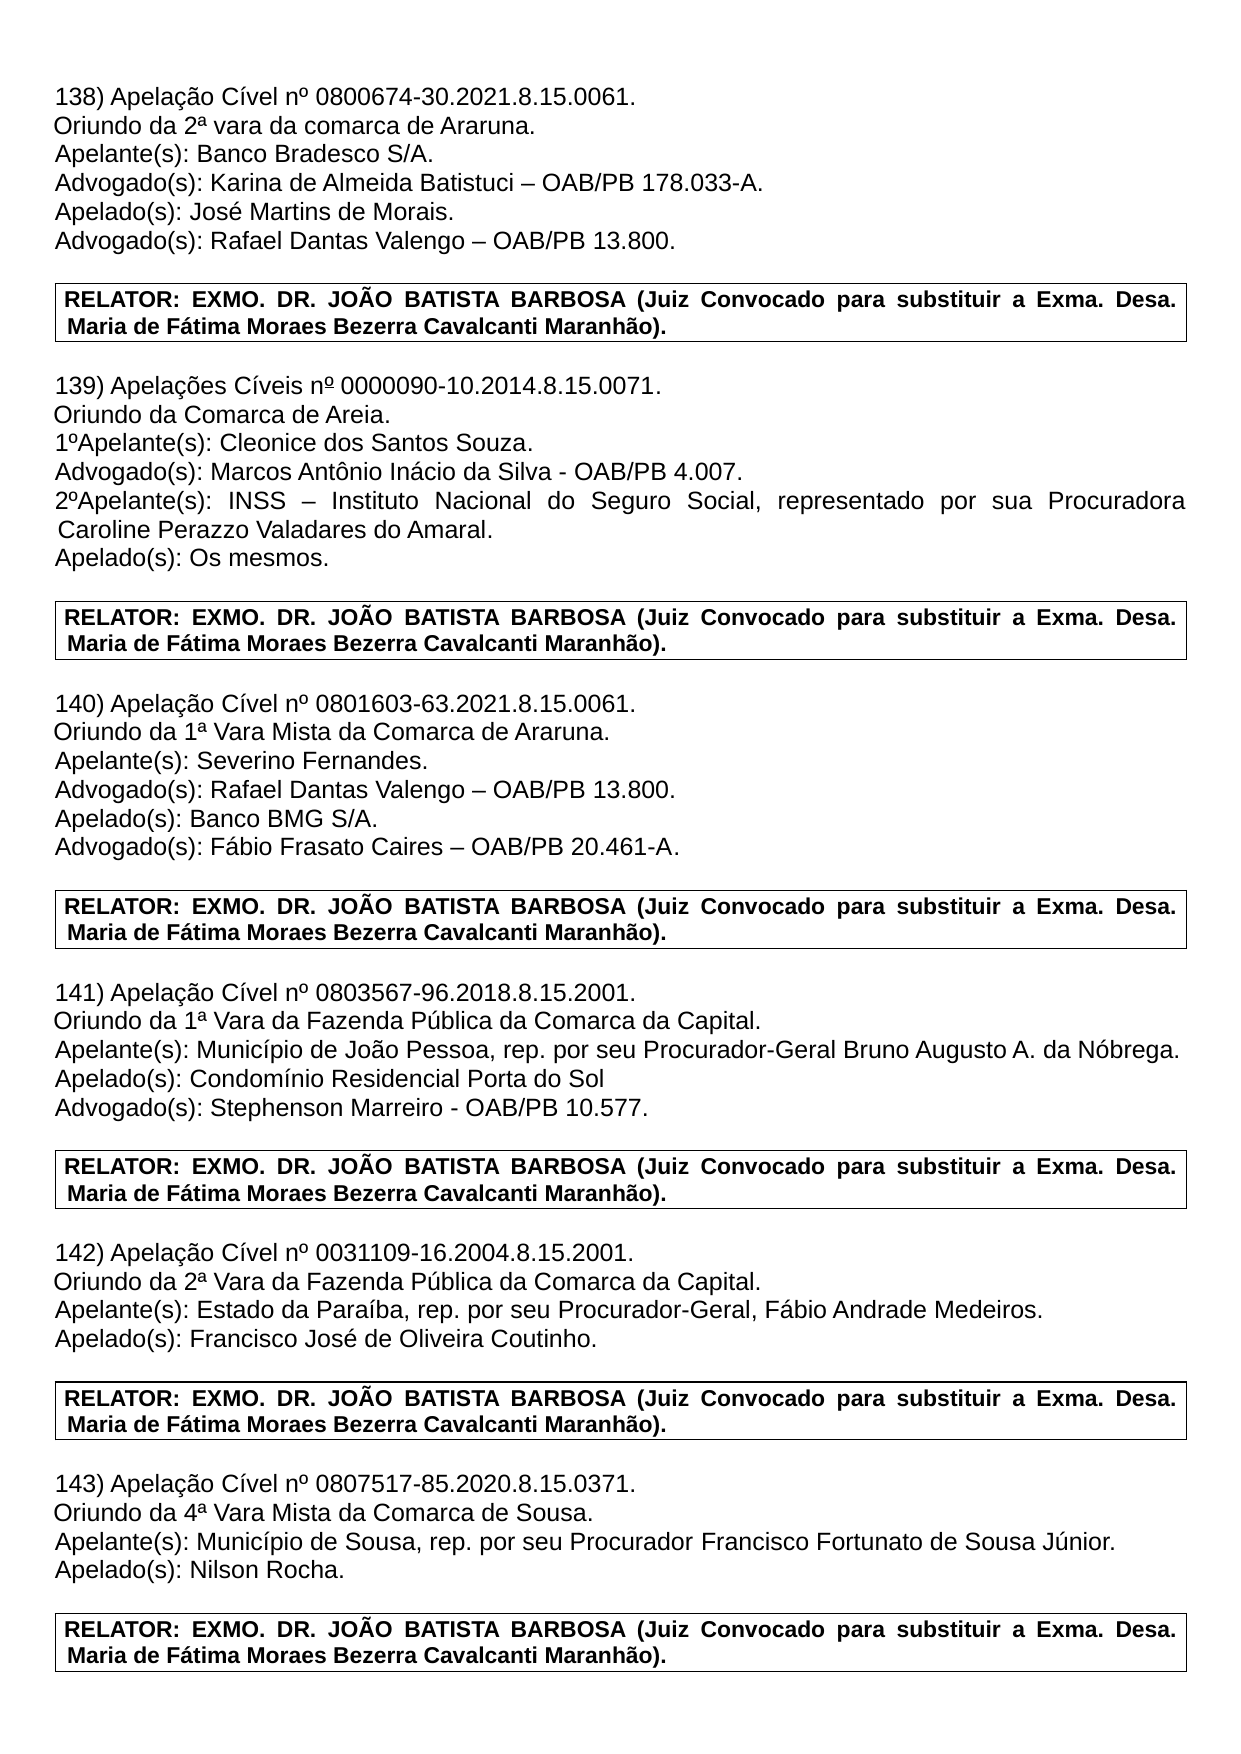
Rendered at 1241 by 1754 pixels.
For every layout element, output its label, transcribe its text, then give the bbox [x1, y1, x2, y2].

text 142) Apelação Cível nº 0031109-16.2004.8.15.2001. [54, 1238, 1187, 1266]
text RELATOR: EXMO. DR. JOÃO BATISTA BARBOSA (Juiz Convocado para substituir a Exma. Desa. Maria de Fátima Moraes Bezerra Cavalcanti Maranhão). [56, 1383, 1186, 1439]
text Apelado(s): Nilson Rocha. [54, 1555, 1187, 1584]
text 138) Apelação Cível nº 0800674-30.2021.8.15.0061. [54, 82, 1187, 111]
text Advogado(s): Marcos Antônio Inácio da Silva - OAB/PB 4.007. [54, 457, 1187, 486]
text 139) Apelações Cíveis nº 0000090-10.2014.8.15.0071. [54, 371, 1187, 399]
text Apelante(s): Estado da Paraíba, rep. por seu Procurador-Geral, Fábio Andrade Medeiros. [54, 1295, 1187, 1324]
text Apelante(s): Município de Sousa, rep. por seu Procurador Francisco Fortunato de Sousa Júnior. [54, 1527, 1187, 1555]
text Apelado(s): Os mesmos. [54, 543, 1187, 572]
text RELATOR: EXMO. DR. JOÃO BATISTA BARBOSA (Juiz Convocado para substituir a Exma. Desa. Maria de Fátima Moraes Bezerra Cavalcanti Maranhão). [56, 602, 1186, 659]
text RELATOR: EXMO. DR. JOÃO BATISTA BARBOSA (Juiz Convocado para substituir a Exma. Desa. Maria de Fátima Moraes Bezerra Cavalcanti Maranhão). [56, 1151, 1186, 1208]
text RELATOR: EXMO. DR. JOÃO BATISTA BARBOSA (Juiz Convocado para substituir a Exma. Desa. Maria de Fátima Moraes Bezerra Cavalcanti Maranhão). [56, 1614, 1186, 1671]
text Oriundo da 2ª vara da comarca de Araruna. [53, 111, 1187, 139]
text Oriundo da 2ª Vara da Fazenda Pública da Comarca da Capital. [53, 1266, 1187, 1295]
text Advogado(s): Rafael Dantas Valengo – OAB/PB 13.800. [54, 775, 1187, 803]
text Apelado(s): Banco BMG S/A. [54, 803, 1187, 832]
text Apelante(s): Município de João Pessoa, rep. por seu Procurador-Geral Bruno Augusto A. da Nóbrega. [54, 1035, 1187, 1064]
text Advogado(s): Fábio Frasato Caires – OAB/PB 20.461-A. [54, 832, 1187, 861]
text Oriundo da 1ª Vara da Fazenda Pública da Comarca da Capital. [53, 1006, 1187, 1035]
text Oriundo da 4ª Vara Mista da Comarca de Sousa. [53, 1498, 1187, 1527]
text Apelado(s): Francisco José de Oliveira Coutinho. [54, 1324, 1187, 1353]
text RELATOR: EXMO. DR. JOÃO BATISTA BARBOSA (Juiz Convocado para substituir a Exma. Desa. Maria de Fátima Moraes Bezerra Cavalcanti Maranhão). [56, 891, 1186, 948]
text Apelante(s): Severino Fernandes. [54, 746, 1187, 775]
text Advogado(s): Rafael Dantas Valengo – OAB/PB 13.800. [54, 226, 1187, 254]
text 1ºApelante(s): Cleonice dos Santos Souza. [54, 428, 1187, 457]
text Apelante(s): Banco Bradesco S/A. [54, 139, 1187, 168]
text 143) Apelação Cível nº 0807517-85.2020.8.15.0371. [54, 1469, 1187, 1498]
text Oriundo da 1ª Vara Mista da Comarca de Araruna. [53, 717, 1187, 746]
text 140) Apelação Cível nº 0801603-63.2021.8.15.0061. [54, 688, 1187, 717]
text Advogado(s): Stephenson Marreiro - OAB/PB 10.577. [54, 1092, 1187, 1121]
text RELATOR: EXMO. DR. JOÃO BATISTA BARBOSA (Juiz Convocado para substituir a Exma. Desa. Maria de Fátima Moraes Bezerra Cavalcanti Maranhão). [56, 284, 1186, 341]
text Oriundo da Comarca de Areia. [53, 399, 1187, 428]
text Apelado(s): Condomínio Residencial Porta do Sol [54, 1064, 1187, 1092]
text 141) Apelação Cível nº 0803567-96.2018.8.15.2001. [54, 977, 1187, 1006]
text Advogado(s): Karina de Almeida Batistuci – OAB/PB 178.033-A. [54, 168, 1187, 197]
text 2ºApelante(s): INSS – Instituto Nacional do Seguro Social, representado por sua Procuradora Caroline Perazzo Valadares do Amaral. [54, 486, 1187, 543]
text Apelado(s): José Martins de Morais. [54, 197, 1187, 226]
